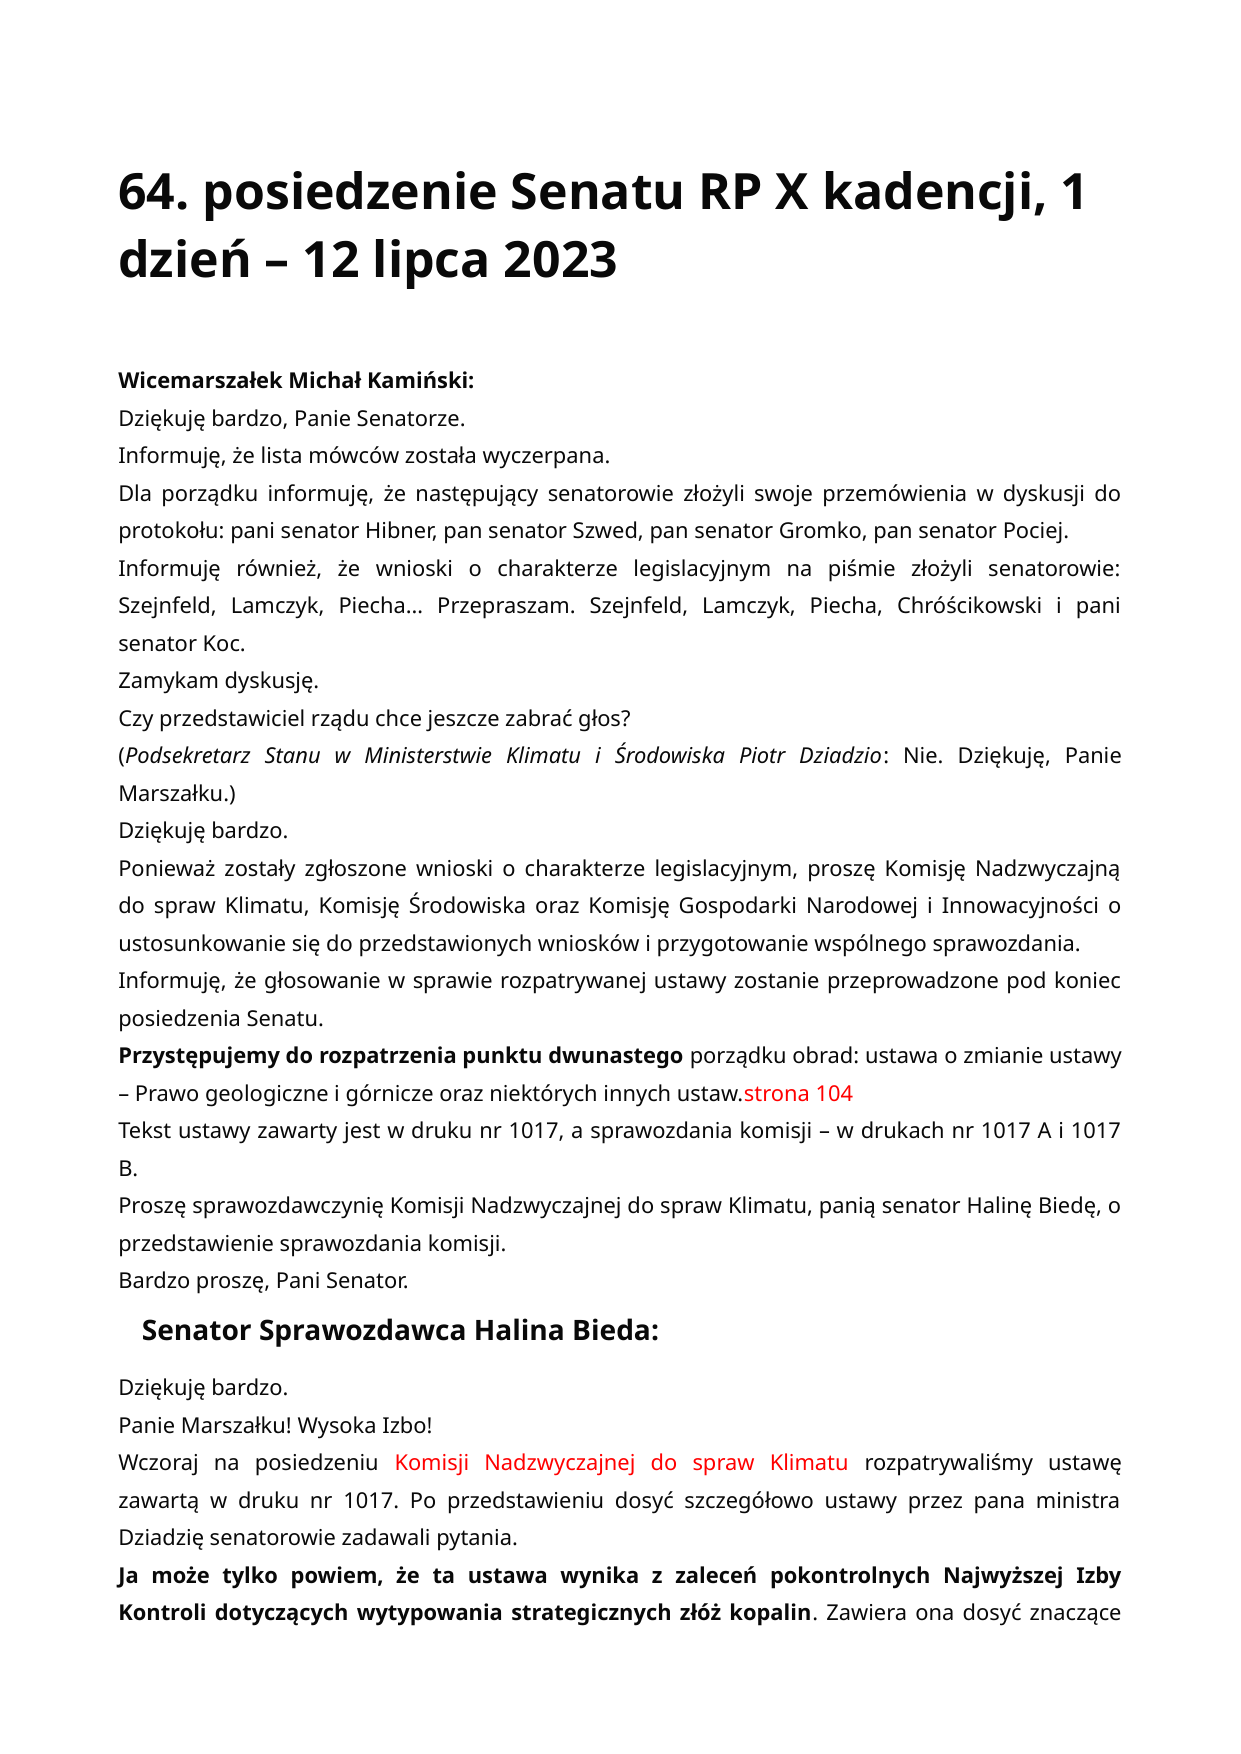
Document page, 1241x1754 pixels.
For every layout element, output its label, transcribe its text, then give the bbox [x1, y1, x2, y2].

text (Podsekretarz Stanu w Ministerstwie Klimatu i Środowiska Piotr Dziadzio: Nie. Dziękuję, Panie Marszałku.) [118, 732, 1122, 807]
text Ja może tylko powiem, że ta ustawa wynika z zaleceń pokontrolnych Najwyższej Izby Kontroli dotyczących wytypowania strategicznych złóż kopalin. Zawiera ona dosyć znaczące [118, 1552, 1122, 1627]
subtitle 64. posiedzenie Senatu RP X kadencji, 1 dzień – 12 lipca 2023 [118, 156, 1122, 292]
subtitle Senator Sprawozdawca Halina Bieda: [118, 1311, 1122, 1349]
text Informuję, że lista mówców została wyczerpana. [118, 432, 1122, 470]
text Informuję, że głosowanie w sprawie rozpatrywanej ustawy zostanie przeprowadzone pod koniec posiedzenia Senatu. [118, 957, 1122, 1032]
text Przystępujemy do rozpatrzenia punktu dwunastego porządku obrad: ustawa o zmianie ustawy – Prawo geologiczne i górnicze oraz niektórych innych ustaw.strona 104 [118, 1032, 1122, 1107]
text Tekst ustawy zawarty jest w druku nr 1017, a sprawozdania komisji – w drukach nr 1017 A i 1017 B. [118, 1107, 1122, 1182]
text Wczoraj na posiedzeniu Komisji Nadzwyczajnej do spraw Klimatu rozpatrywaliśmy ustawę zawartą w druku nr 1017. Po przedstawieniu dosyć szczegółowo ustawy przez pana ministra Dziadzię senatorowie zadawali pytania. [118, 1439, 1122, 1552]
text Zamykam dyskusję. [118, 657, 1122, 695]
text Czy przedstawiciel rządu chce jeszcze zabrać głos? [118, 695, 1122, 732]
text Bardzo proszę, Pani Senator. [118, 1257, 1122, 1295]
text Dziękuję bardzo, Panie Senatorze. [118, 395, 1122, 432]
text Ponieważ zostały zgłoszone wnioski o charakterze legislacyjnym, proszę Komisję Nadzwyczajną do spraw Klimatu, Komisję Środowiska oraz Komisję Gospodarki Narodowej i Innowacyjności o ustosunkowanie się do przedstawionych wniosków i przygotowanie wspólnego sprawozdania. [118, 845, 1122, 957]
text Dziękuję bardzo. [118, 807, 1122, 845]
text Dla porządku informuję, że następujący senatorowie złożyli swoje przemówienia w dyskusji do protokołu: pani senator Hibner, pan senator Szwed, pan senator Gromko, pan senator Pociej. [118, 470, 1122, 545]
text Proszę sprawozdawczynię Komisji Nadzwyczajnej do spraw Klimatu, panią senator Halinę Biedę, o przedstawienie sprawozdania komisji. [118, 1182, 1122, 1257]
text Wicemarszałek Michał Kamiński: [118, 357, 1122, 395]
text Informuję również, że wnioski o charakterze legislacyjnym na piśmie złożyli senatorowie: Szejnfeld, Lamczyk, Piecha… Przepraszam. Szejnfeld, Lamczyk, Piecha, Chróścikowski i pani senator Koc. [118, 545, 1122, 657]
text Panie Marszałku! Wysoka Izbo! [118, 1402, 1122, 1439]
text Dziękuję bardzo. [118, 1364, 1122, 1402]
